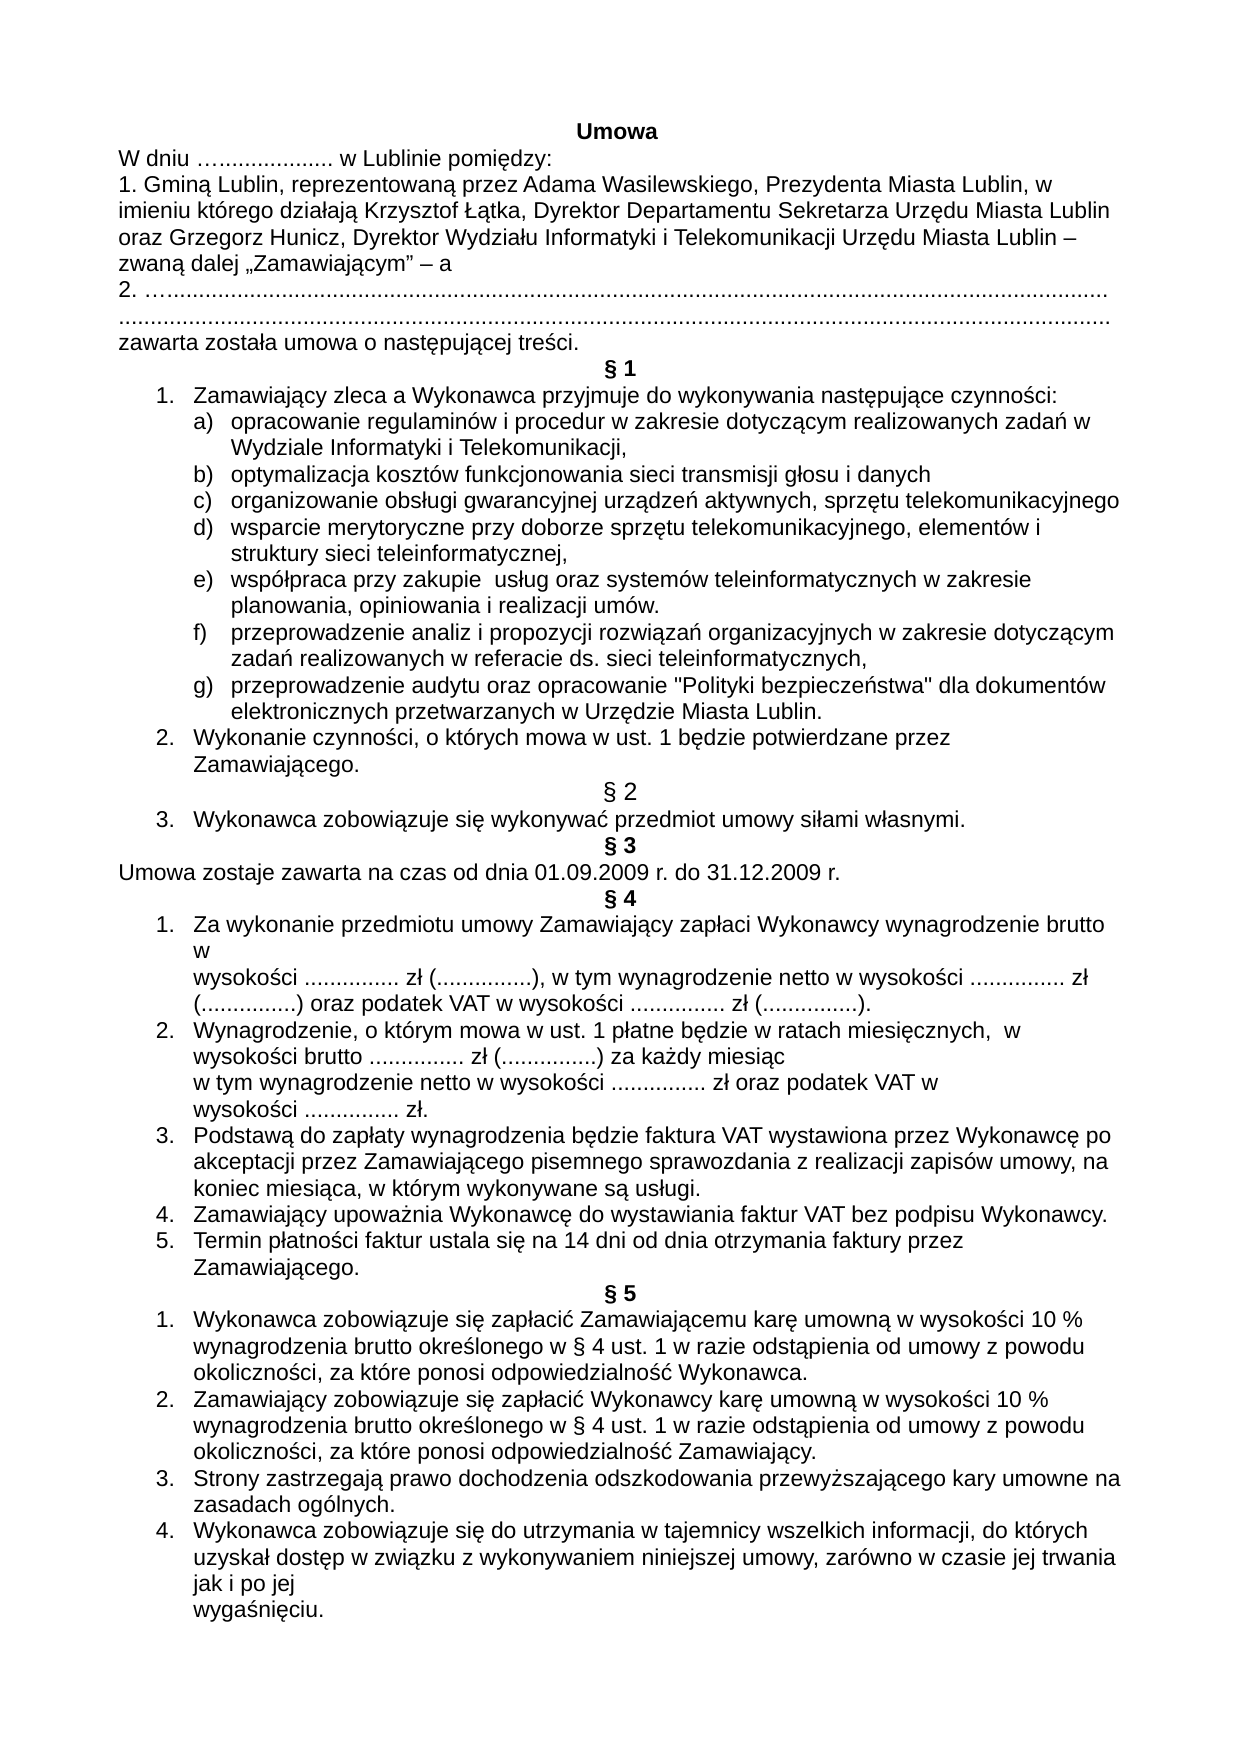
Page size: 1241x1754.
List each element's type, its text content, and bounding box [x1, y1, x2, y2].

list wysokości ............... zł. [156, 1096, 1122, 1122]
list Za wykonanie przedmiotu umowy Zamawiający zapłaci Wykonawcy wynagrodzenie brutto w [156, 911, 1122, 964]
list opracowanie regulaminów i procedur w zakresie dotyczącym realizowanych zadań w Wydziale Informatyki i Telekomunikacji, [193, 408, 1122, 461]
text oraz Grzegorz Hunicz, Dyrektor Wydziału Informatyki i Telekomunikacji Urzędu Miasta Lublin – [118, 223, 1122, 250]
text 2. ….................................................................................................................................................... [118, 276, 1122, 303]
text zawarta została umowa o następującej treści. [118, 329, 1122, 355]
list (...............) oraz podatek VAT w wysokości ............... zł (...............). [156, 990, 1122, 1017]
list optymalizacja kosztów funkcjonowania sieci transmisji głosu i danych [193, 461, 1122, 487]
text ............................................................................................................................................................ [118, 303, 1122, 329]
text § 5 [118, 1280, 1122, 1306]
list Termin płatności faktur ustala się na 14 dni od dnia otrzymania faktury przez Zamawiającego. [156, 1227, 1122, 1280]
list akceptacji przez Zamawiającego pisemnego sprawozdania z realizacji zapisów umowy, na koniec miesiąca, w którym wykonywane są usługi. [156, 1148, 1122, 1201]
text Umowa [118, 118, 1122, 144]
list Wykonanie czynności, o których mowa w ust. 1 będzie potwierdzane przez Zamawiającego. [156, 724, 1122, 777]
list okoliczności, za które ponosi odpowiedzialność Wykonawca. [156, 1359, 1122, 1386]
text § 3 [118, 832, 1122, 858]
list Wykonawca zobowiązuje się do utrzymania w tajemnicy wszelkich informacji, do których uzyskał dostęp w związku z wykonywaniem niniejszej umowy, zarówno w czasie jej trwania jak i po jej [156, 1517, 1122, 1596]
list przeprowadzenie analiz i propozycji rozwiązań organizacyjnych w zakresie dotyczącym zadań realizowanych w referacie ds. sieci teleinformatycznych, [193, 619, 1122, 672]
text zwaną dalej „Zamawiającym” – a [118, 250, 1122, 276]
list Wykonawca zobowiązuje się wykonywać przedmiot umowy siłami własnymi. [156, 806, 1122, 832]
list wygaśnięciu. [156, 1596, 1122, 1623]
list zasadach ogólnych. [156, 1491, 1122, 1517]
text Umowa zostaje zawarta na czas od dnia 01.09.2009 r. do 31.12.2009 r. [118, 858, 1122, 885]
text 1. Gminą Lublin, reprezentowaną przez Adama Wasilewskiego, Prezydenta Miasta Lublin, w [118, 171, 1122, 197]
list organizowanie obsługi gwarancyjnej urządzeń aktywnych, sprzętu telekomunikacyjnego [193, 487, 1122, 513]
list wsparcie merytoryczne przy doborze sprzętu telekomunikacyjnego, elementów i struktury sieci teleinformatycznej, [193, 513, 1122, 566]
list wynagrodzenia brutto określonego w § 4 ust. 1 w razie odstąpienia od umowy z powodu [156, 1412, 1122, 1438]
list współpraca przy zakupie usług oraz systemów teleinformatycznych w zakresie planowania, opiniowania i realizacji umów. [193, 566, 1122, 619]
text § 2 [118, 777, 1122, 806]
list Wynagrodzenie, o którym mowa w ust. 1 płatne będzie w ratach miesięcznych, w wysokości brutto ............... zł (...............) za każdy miesiąc [156, 1017, 1122, 1069]
list okoliczności, za które ponosi odpowiedzialność Zamawiający. [156, 1438, 1122, 1464]
text W dniu ….................. w Lublinie pomiędzy: [118, 144, 1122, 171]
list Strony zastrzegają prawo dochodzenia odszkodowania przewyższającego kary umowne na [156, 1464, 1122, 1491]
list Zamawiający upoważnia Wykonawcę do wystawiania faktur VAT bez podpisu Wykonawcy. [156, 1201, 1122, 1227]
list przeprowadzenie audytu oraz opracowanie "Polityki bezpieczeństwa" dla dokumentów elektronicznych przetwarzanych w Urzędzie Miasta Lublin. [193, 672, 1122, 724]
list w tym wynagrodzenie netto w wysokości ............... zł oraz podatek VAT w [156, 1069, 1122, 1096]
list Zamawiający zleca a Wykonawca przyjmuje do wykonywania następujące czynności: [156, 382, 1122, 408]
text § 1 [118, 355, 1122, 382]
text § 4 [118, 885, 1122, 911]
text imieniu którego działają Krzysztof Łątka, Dyrektor Departamentu Sekretarza Urzędu Miasta Lublin [118, 197, 1122, 223]
list wysokości ............... zł (...............), w tym wynagrodzenie netto w wysokości ............... zł [156, 964, 1122, 990]
list Wykonawca zobowiązuje się zapłacić Zamawiającemu karę umowną w wysokości 10 % [156, 1306, 1122, 1333]
list Podstawą do zapłaty wynagrodzenia będzie faktura VAT wystawiona przez Wykonawcę po [156, 1122, 1122, 1148]
list Zamawiający zobowiązuje się zapłacić Wykonawcy karę umowną w wysokości 10 % [156, 1386, 1122, 1412]
list wynagrodzenia brutto określonego w § 4 ust. 1 w razie odstąpienia od umowy z powodu [156, 1333, 1122, 1359]
